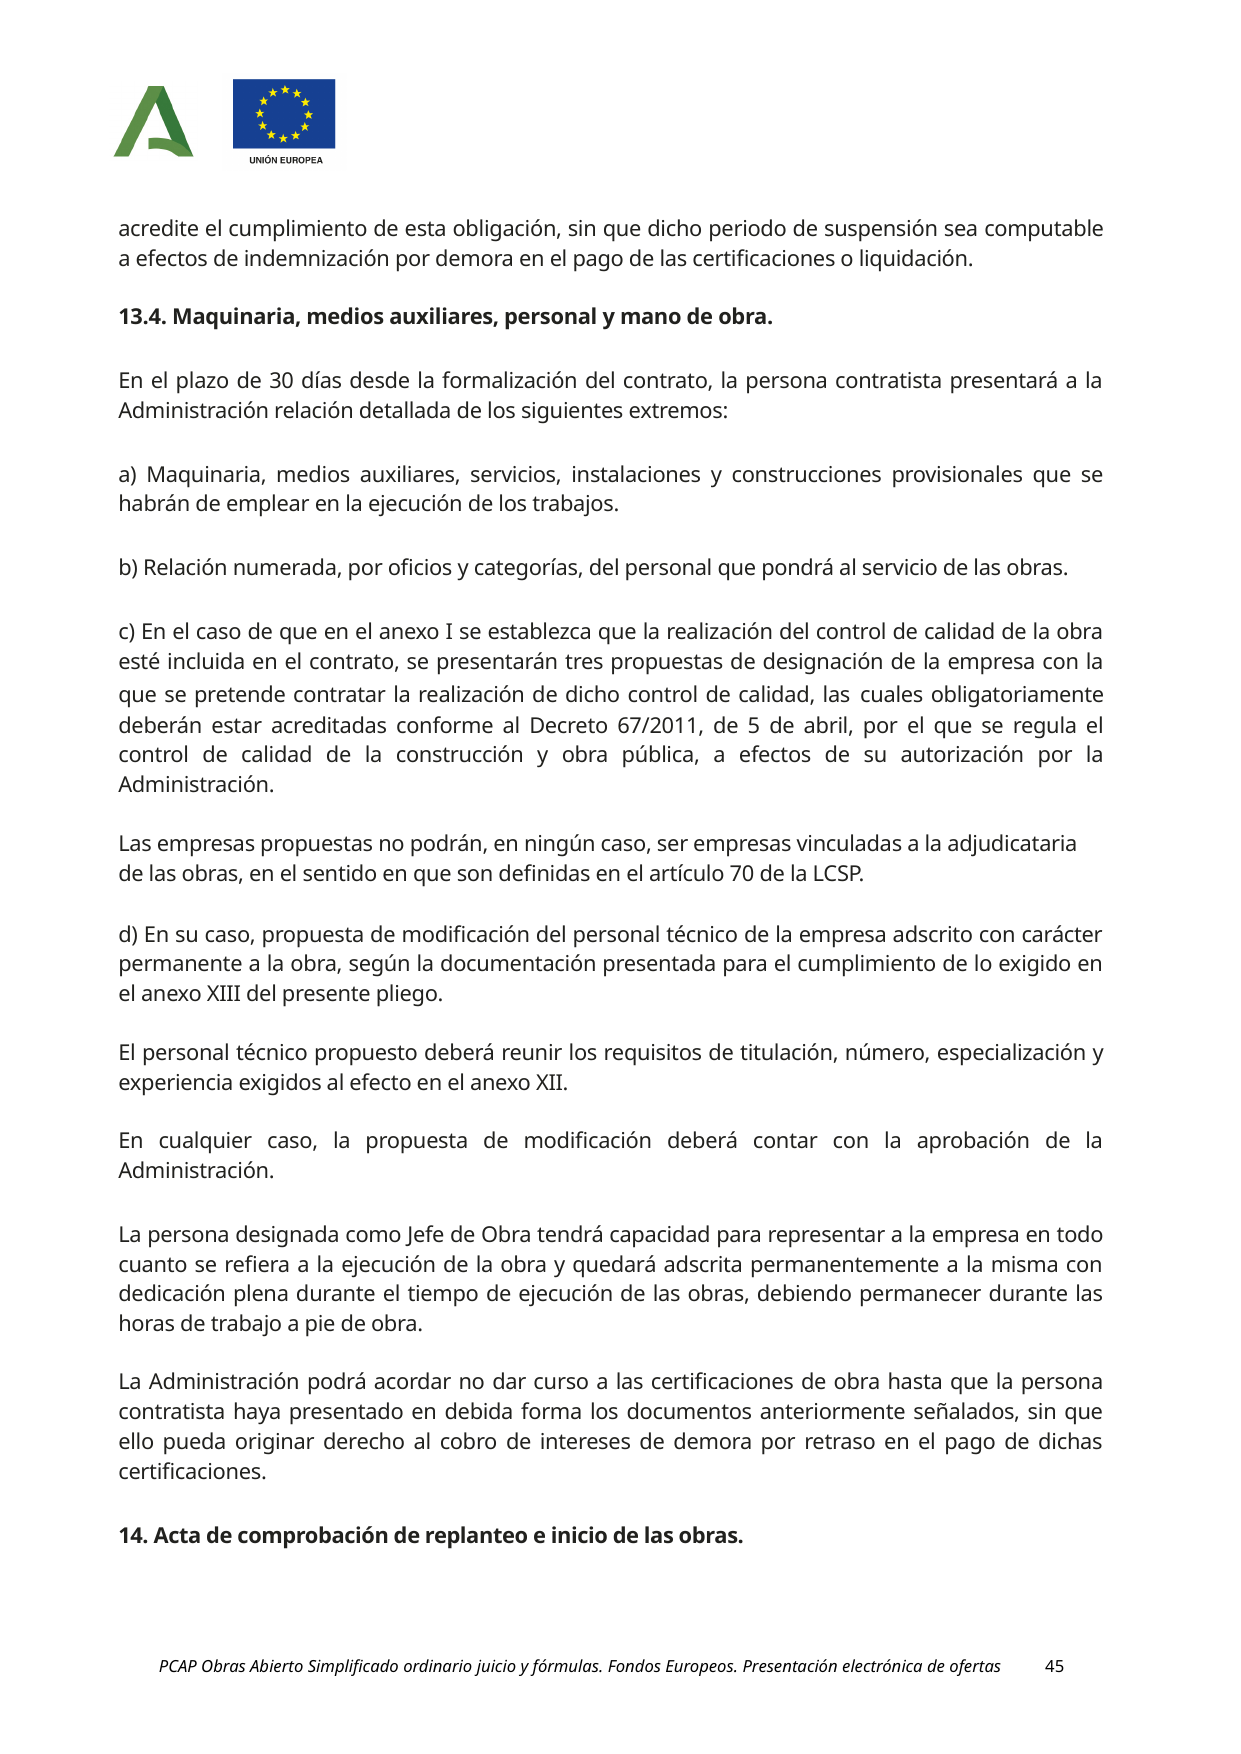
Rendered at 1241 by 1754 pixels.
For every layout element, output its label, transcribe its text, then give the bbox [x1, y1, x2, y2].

text La persona designada como Jefe de Obra tendrá capacidad para representar a la empresa en todo cuanto se refiera a la ejecución de la obra y quedará adscrita permanentemente a la misma con dedicación plena durante el tiempo de ejecución de las obras, debiendo permanecer durante las horas de trabajo a pie de obra. [118, 1219, 1104, 1338]
text En el plazo de 30 días desde la formalización del contrato, la persona contratista presentará a la Administración relación detallada de los siguientes extremos: [118, 365, 1104, 424]
text 14. Acta de comprobación de replanteo e inicio de las obras. [118, 1519, 1104, 1549]
text c) En el caso de que en el anexo I se establezca que la realización del control de calidad de la obra esté incluida en el contrato, se presentarán tres propuestas de designación de la empresa con la que se pretende contratar la realización de dicho control de calidad, las cuales obligatoriamente deberán estar acreditadas conforme al Decreto 67/2011, de 5 de abril, por el que se regula el control de calidad de la construcción y obra pública, a efectos de su autorización por la Administración. [118, 616, 1104, 799]
text a) Maquinaria, medios auxiliares, servicios, instalaciones y construcciones provisionales que se habrán de emplear en la ejecución de los trabajos. [118, 458, 1104, 518]
text El personal técnico propuesto deberá reunir los requisitos de titulación, número, especialización y experiencia exigidos al efecto en el anexo XII. [118, 1037, 1104, 1096]
text b) Relación numerada, por oficios y categorías, del personal que pondrá al servicio de las obras. [118, 552, 1104, 582]
text Las empresas propuestas no podrán, en ningún caso, ser empresas vinculadas a la adjudicataria de las obras, en el sentido en que son definidas en el artículo 70 de la LCSP. [118, 828, 1104, 887]
picture [221, 73, 347, 171]
text La Administración podrá acordar no dar curso a las certificaciones de obra hasta que la persona contratista haya presentado en debida forma los documentos anteriormente señalados, sin que ello pueda originar derecho al cobro de intereses de demora por retraso en el pago de dichas certificaciones. [118, 1366, 1104, 1486]
list acredite el cumplimiento de esta obligación, sin que dicho periodo de suspensión sea computable a efectos de indemnización por demora en el pago de las certificaciones o liquidación. [118, 213, 1104, 272]
picture [109, 81, 198, 161]
text En cualquier caso, la propuesta de modificación deberá contar con la aprobación de la Administración. [118, 1125, 1104, 1185]
text 13.4. Maquinaria, medios auxiliares, personal y mano de obra. [118, 301, 1104, 331]
text d) En su caso, propuesta de modificación del personal técnico de la empresa adscrito con carácter permanente a la obra, según la documentación presentada para el cumplimiento de lo exigido en el anexo XIII del presente pliego. [118, 919, 1104, 1008]
